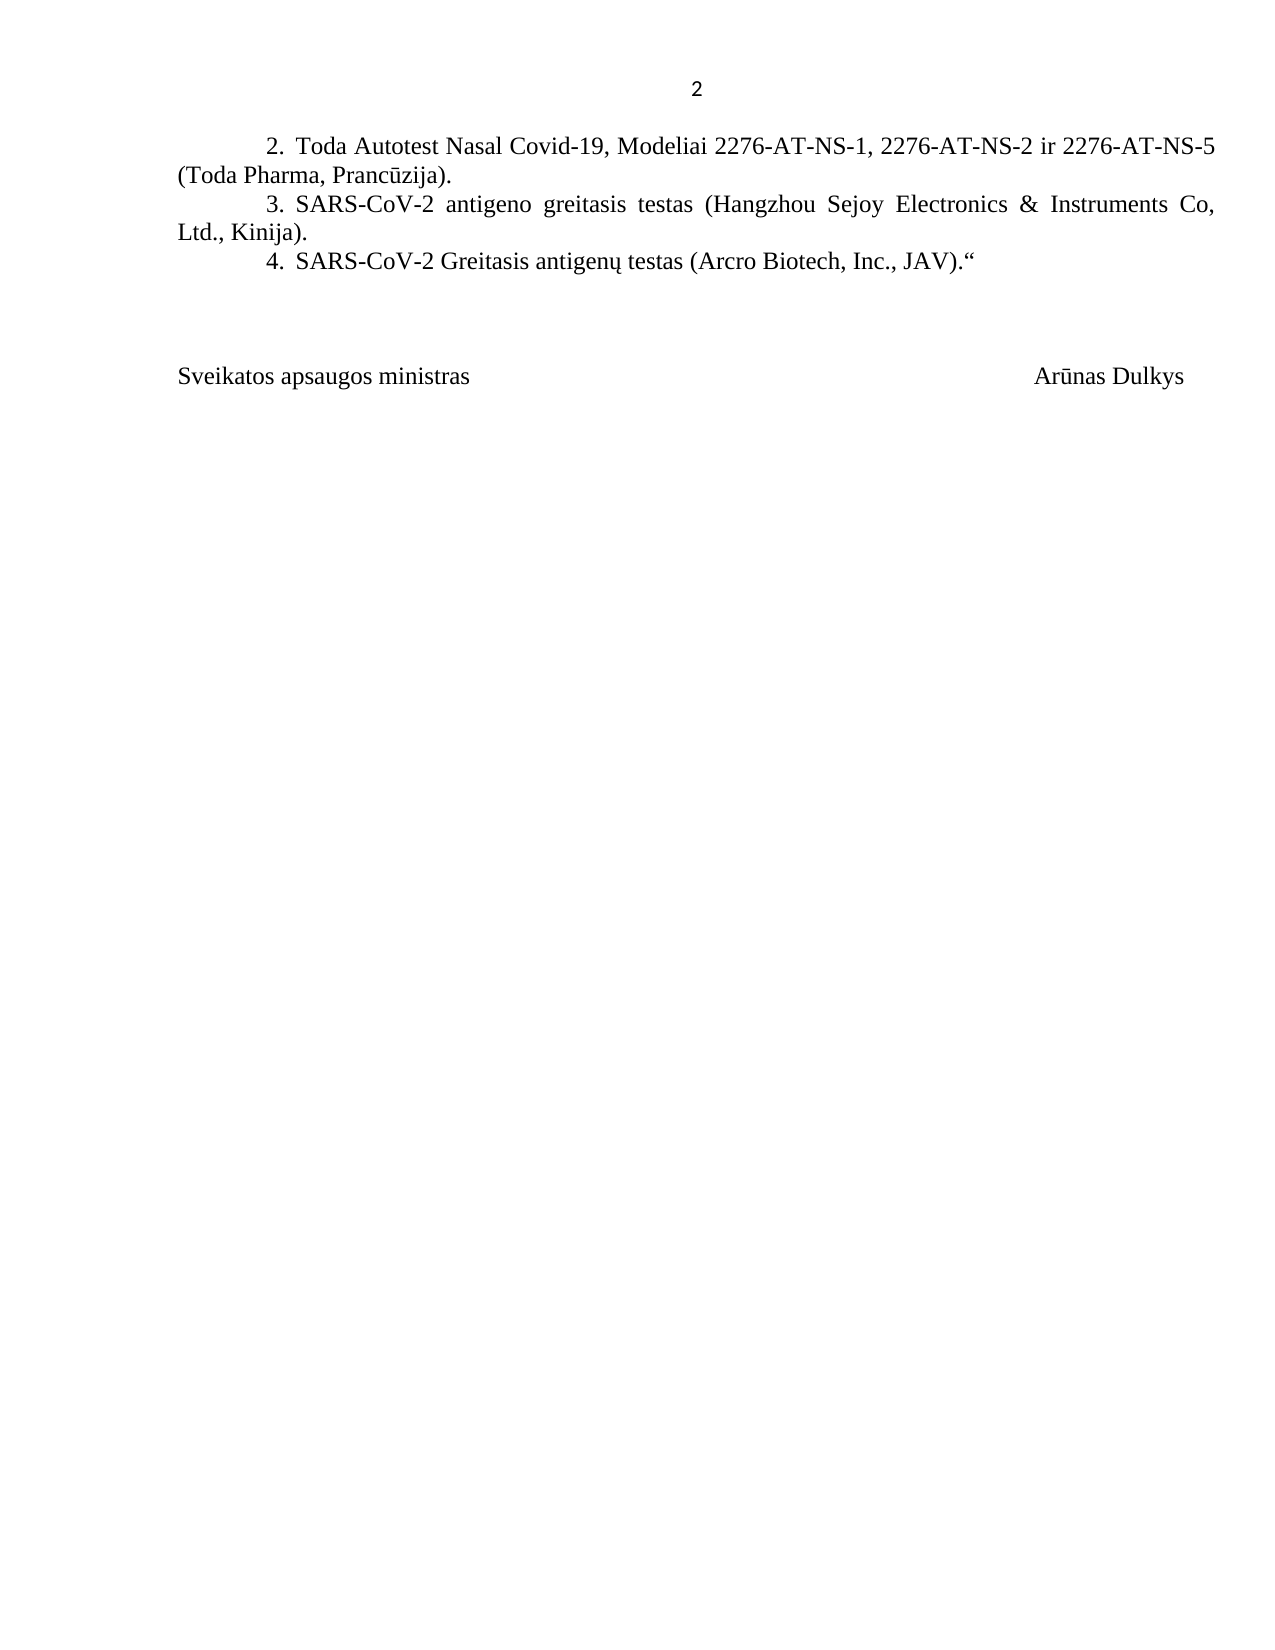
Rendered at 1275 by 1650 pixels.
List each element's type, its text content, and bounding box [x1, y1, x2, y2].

text 2. Toda Autotest Nasal Covid-19, Modeliai 2276-AT-NS-1, 2276-AT-NS-2 ir 2276-AT-NS-5 (Toda Pharma, Prancūzija). [177, 131, 1216, 189]
text 4. SARS-CoV-2 Greitasis antigenų testas (Arcro Biotech, Inc., JAV).“ [177, 246, 1216, 275]
text Sveikatos apsaugos ministras Arūnas Dulkys [177, 361, 1216, 390]
text 3. SARS-CoV-2 antigeno greitasis testas (Hangzhou Sejoy Electronics & Instruments Co, Ltd., Kinija). [177, 189, 1216, 246]
